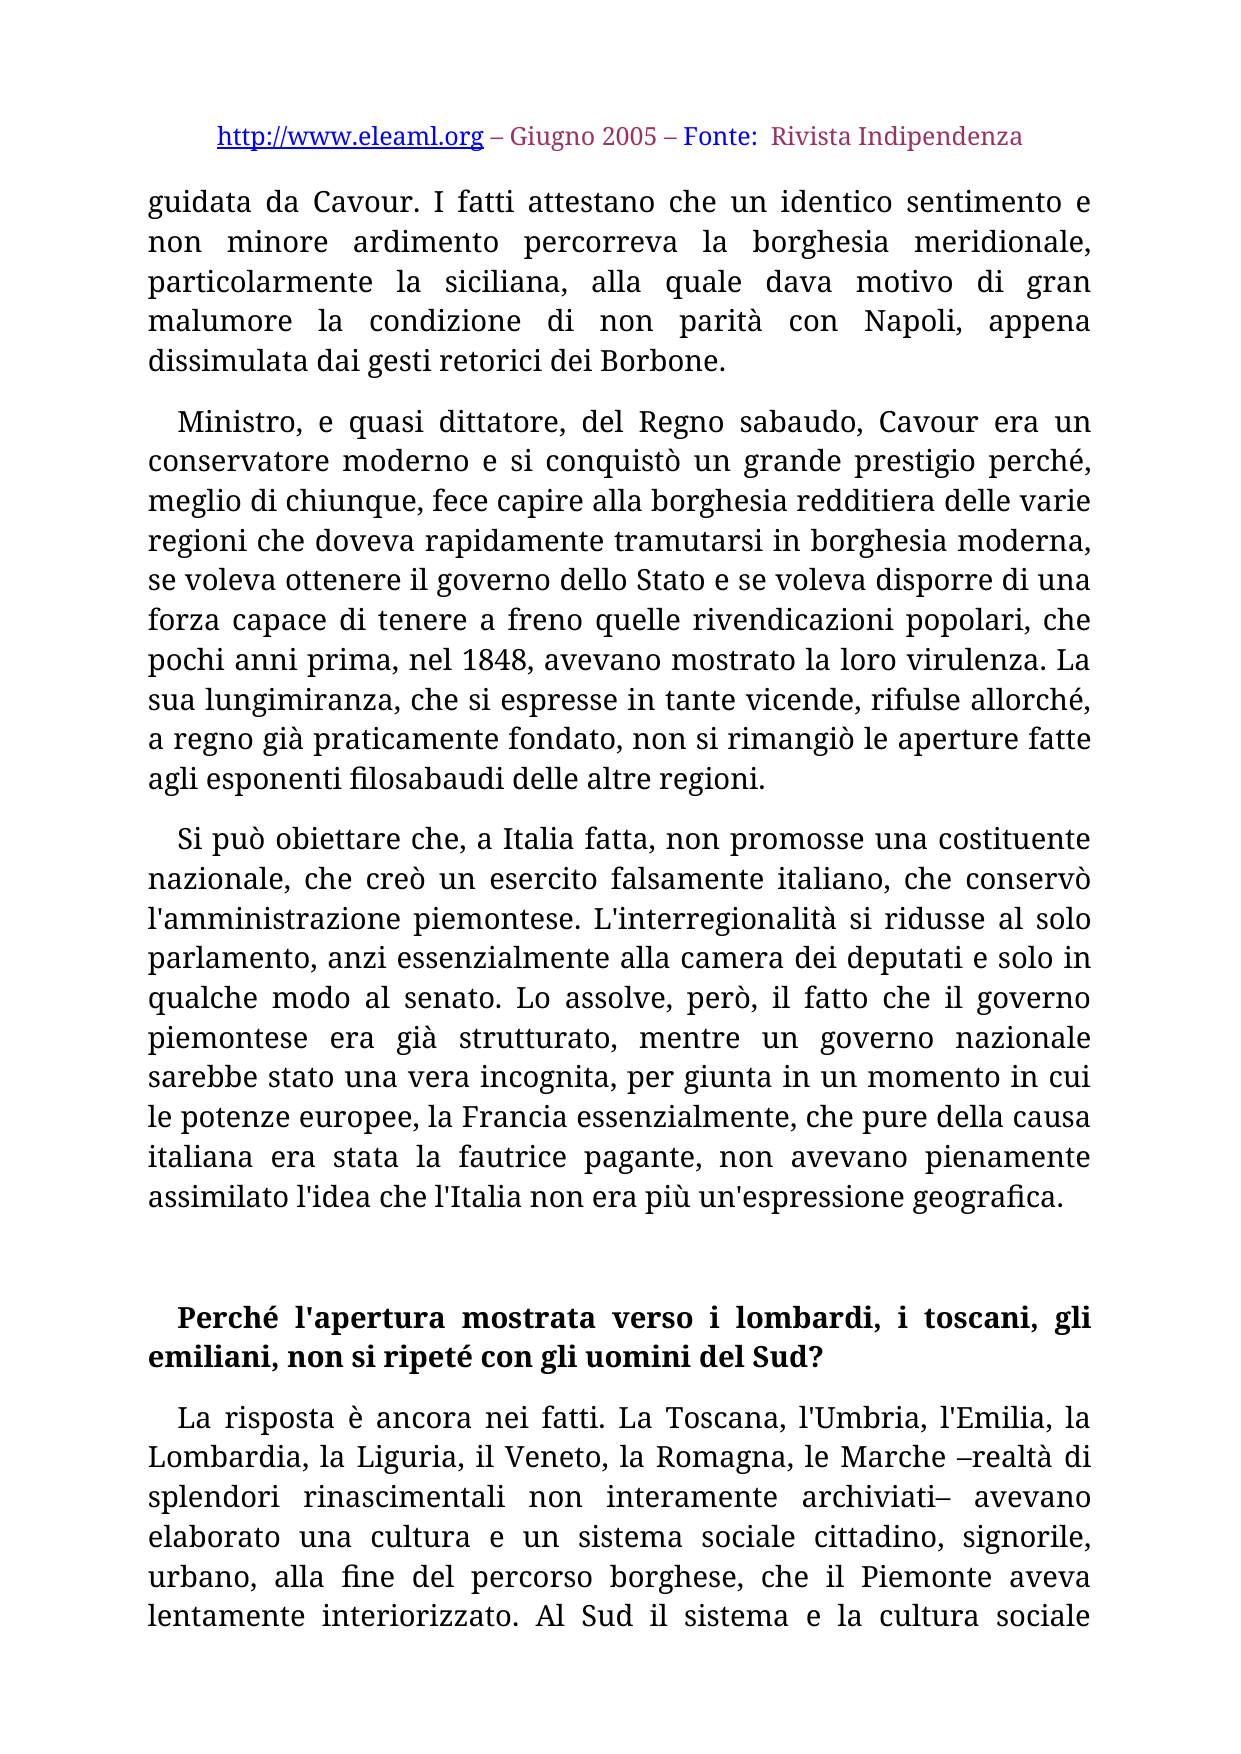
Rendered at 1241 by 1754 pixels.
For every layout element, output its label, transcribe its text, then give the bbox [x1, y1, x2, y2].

subtitle Perché l'apertura mostrata verso i lombardi, i toscani, gli emiliani, non si ripeté con gli uomini del Sud? [148, 1297, 1093, 1376]
text Ministro, e quasi dittatore, del Regno sabaudo, Cavour era un conservatore moderno e si conquistò un grande prestigio perché, meglio di chiunque, fece capire alla borghesia redditiera delle varie regioni che doveva rapidamente tramutarsi in borghesia moderna, se voleva ottenere il governo dello Stato e se voleva disporre di una forza capace di tenere a freno quelle rivendicazioni popolari, che pochi anni prima, nel 1848, avevano mostrato la loro virulenza. La sua lungimiranza, che si espresse in tante vicende, rifulse allorché, a regno già praticamente fondato, non si rimangiò le aperture fatte agli esponenti filosabaudi delle altre regioni. [148, 401, 1093, 798]
text guidata da Cavour. I fatti attestano che un identico sentimento e non minore ardimento percorreva la borghesia meridionale, particolarmente la siciliana, alla quale dava motivo di gran malumore la condizione di non parità con Napoli, appena dissimulata dai gesti retorici dei Borbone. [148, 182, 1093, 380]
text La risposta è ancora nei fatti. La Toscana, l'Umbria, l'Emilia, la Lombardia, la Liguria, il Veneto, la Romagna, le Marche –realtà di splendori rinascimentali non interamente archiviati– avevano elaborato una cultura e un sistema sociale cittadino, signorile, urbano, alla fine del percorso borghese, che il Piemonte aveva lentamente interiorizzato. Al Sud il sistema e la cultura sociale [148, 1397, 1093, 1635]
text Si può obiettare che, a Italia fatta, non promosse una costituente nazionale, che creò un esercito falsamente italiano, che conservò l'amministrazione piemontese. L'interregionalità si ridusse al solo parlamento, anzi essenzialmente alla camera dei deputati e solo in qualche modo al senato. Lo assolve, però, il fatto che il governo piemontese era già strutturato, mentre un governo nazionale sarebbe stato una vera incognita, per giunta in un momento in cui le potenze europee, la Francia essenzialmente, che pure della causa italiana era stata la fautrice pagante, non avevano pienamente assimilato l'idea che l'Italia non era più un'espressione geografica. [148, 819, 1093, 1216]
